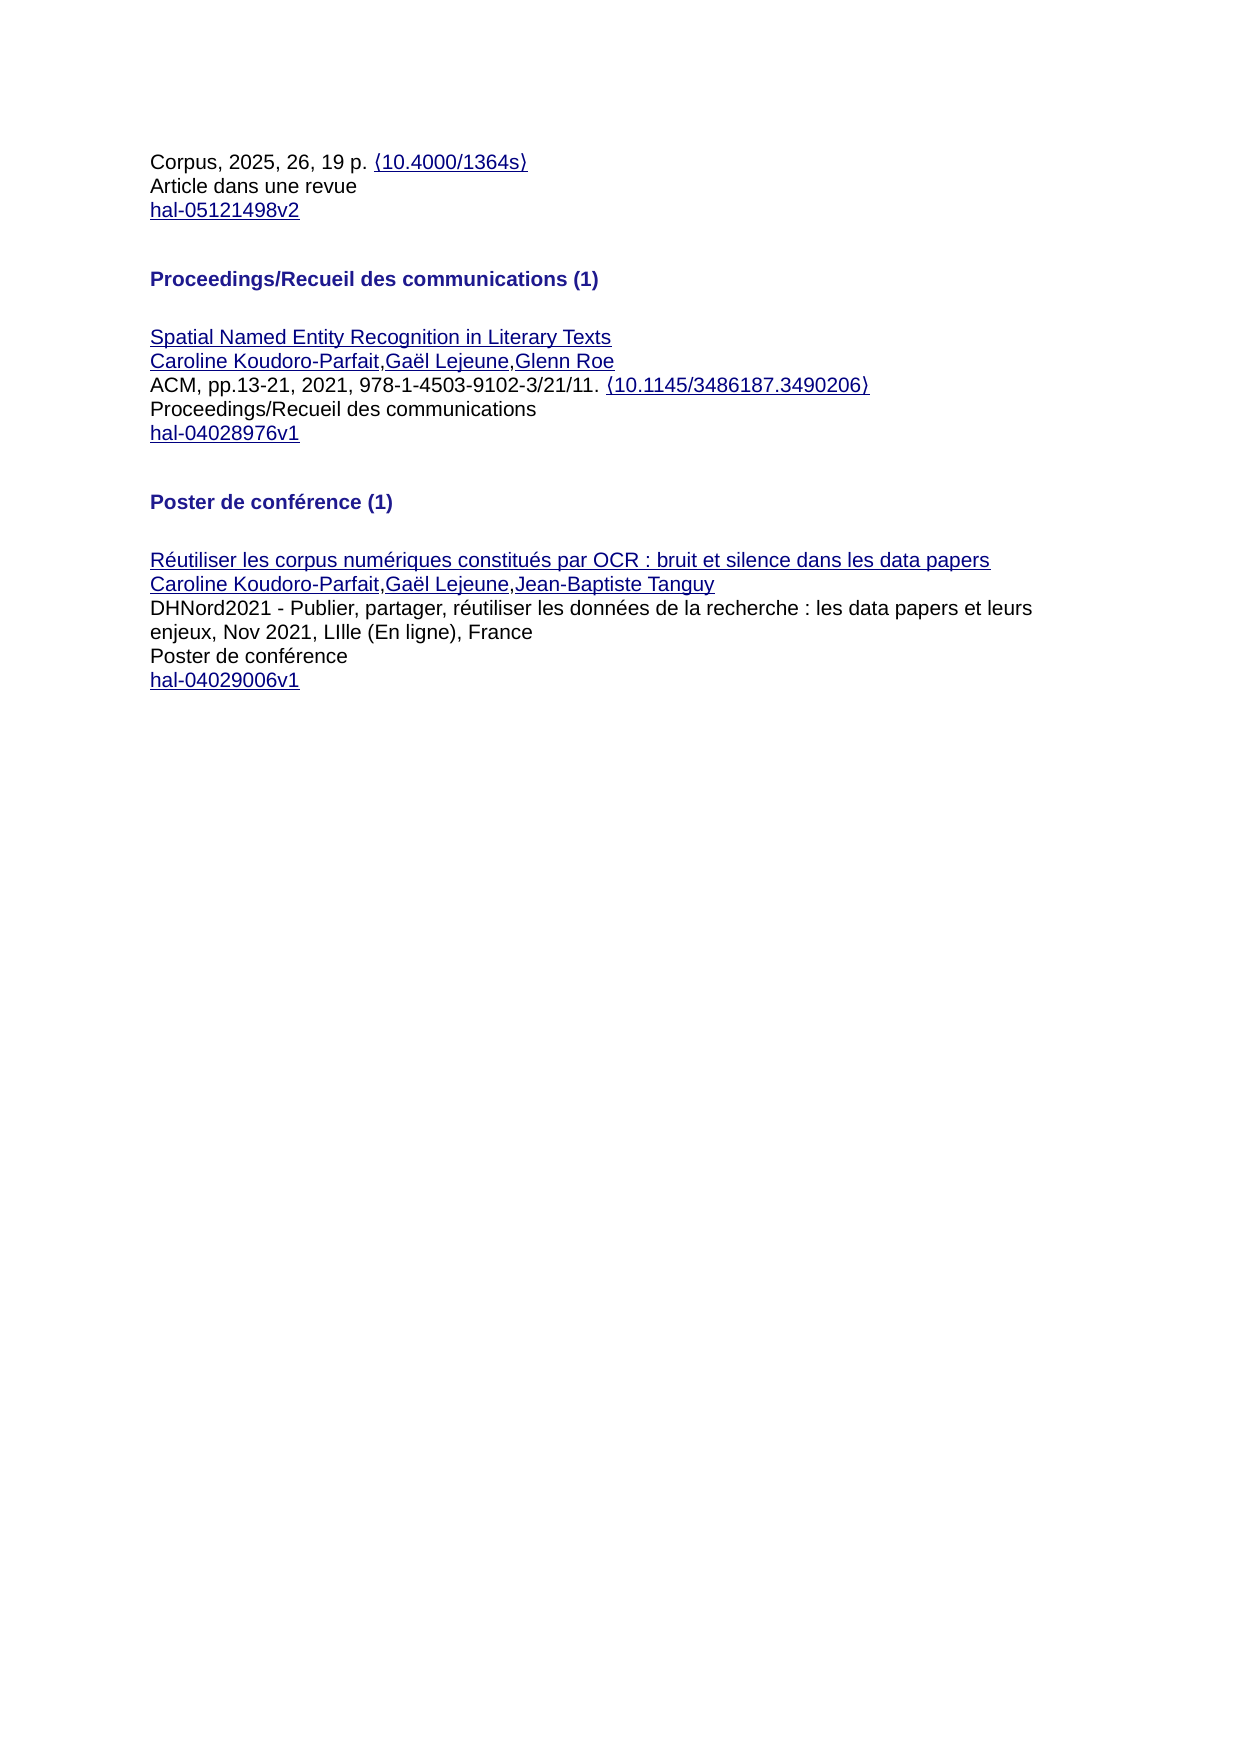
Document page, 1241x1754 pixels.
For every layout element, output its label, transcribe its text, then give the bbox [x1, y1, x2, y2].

table_header Réutiliser les corpus numériques constitués par OCR : bruit et silence dans les data papers Caroline Koudoro-Parfait,Gaël Lejeune,Jean-Baptiste Tanguy DHNord2021 - Publier, partager, réutiliser les données de la recherche : les data papers et leurs enjeux, Nov 2021, LIlle (En ligne), France Poster de conférence hal-04029006v1 [150, 548, 1090, 692]
table_header Corpus, 2025, 26, 19 p. ⟨10.4000/1364s⟩ Article dans une revue hal-05121498v2 [150, 150, 1090, 222]
subtitle Proceedings/Recueil des communications (1) [150, 267, 1090, 291]
table_header Spatial Named Entity Recognition in Literary Texts Caroline Koudoro-Parfait,Gaël Lejeune,Glenn Roe ACM, pp.13-21, 2021, 978-1-4503-9102-3/21/11. ⟨10.1145/3486187.3490206⟩ Proceedings/Recueil des communications hal-04028976v1 [150, 325, 1090, 445]
subtitle Poster de conférence (1) [150, 489, 1090, 513]
